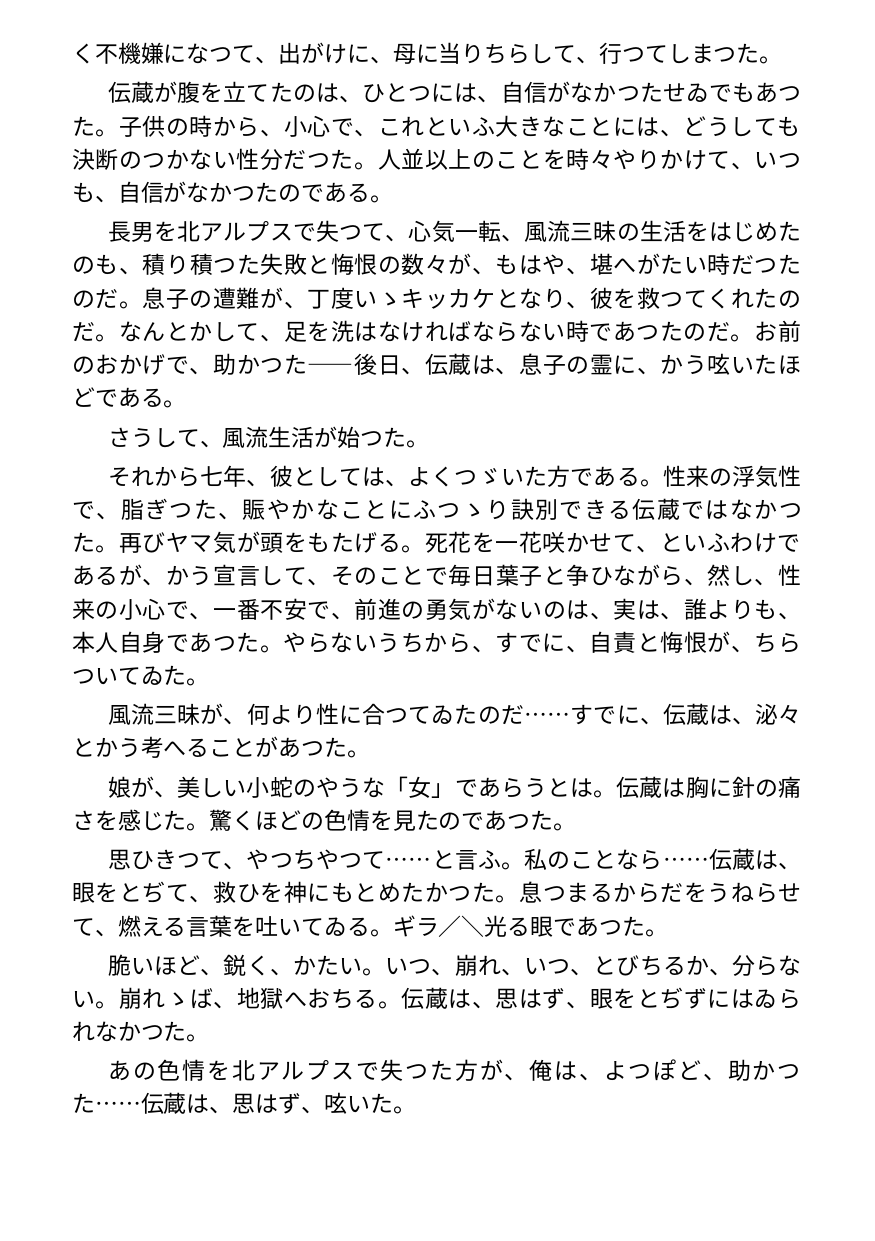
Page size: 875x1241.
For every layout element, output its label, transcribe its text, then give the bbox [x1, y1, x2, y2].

text 娘が、美しい小蛇のやうな「女」であらうとは。伝蔵は胸に針の痛さを感じた。驚くほどの色情を見たのであつた。 [72, 769, 802, 836]
text 思ひきつて、やつちやつて……と言ふ。私のことなら……伝蔵は、眼をとぢて、救ひを神にもとめたかつた。息つまるからだをうねらせて、燃える言葉を吐いてゐる。ギラ／＼光る眼であつた。 [72, 842, 802, 942]
text あの色情を北アルプスで失つた方が、俺は、よつぽど、助かつた……伝蔵は、思はず、呟いた。 [72, 1053, 802, 1119]
text く不機嫌になつて、出がけに、母に当りちらして、行つてしまつた。 [72, 36, 802, 69]
text 長男を北アルプスで失つて、心気一転、風流三昧の生活をはじめたのも、積り積つた失敗と悔恨の数々が、もはや、堪へがたい時だつたのだ。息子の遭難が、丁度いゝキッカケとなり、彼を救つてくれたのだ。なんとかして、足を洗はなければならない時であつたのだ。お前のおかげで、助かつた――後日、伝蔵は、息子の霊に、かう呟いたほどである。 [72, 214, 802, 413]
text 脆いほど、鋭く、かたい。いつ、崩れ、いつ、とびちるか、分らない。崩れゝば、地獄へおちる。伝蔵は、思はず、眼をとぢずにはゐられなかつた。 [72, 947, 802, 1047]
text 伝蔵が腹を立てたのは、ひとつには、自信がなかつたせゐでもあつた。子供の時から、小心で、これといふ大きなことには、どうしても決断のつかない性分だつた。人並以上のことを時々やりかけて、いつも、自信がなかつたのである。 [72, 75, 802, 208]
text さうして、風流生活が始つた。 [72, 419, 802, 453]
text それから七年、彼としては、よくつゞいた方である。性来の浮気性で、脂ぎつた、賑やかなことにふつゝり訣別できる伝蔵ではなかつた。再びヤマ気が頭をもたげる。死花を一花咲かせて、といふわけであるが、かう宣言して、そのことで毎日葉子と争ひながら、然し、性来の小心で、一番不安で、前進の勇気がないのは、実は、誰よりも、本人自身であつた。やらないうちから、すでに、自責と悔恨が、ちらついてゐた。 [72, 458, 802, 691]
text 風流三昧が、何より性に合つてゐたのだ……すでに、伝蔵は、泌々とかう考へることがあつた。 [72, 697, 802, 763]
